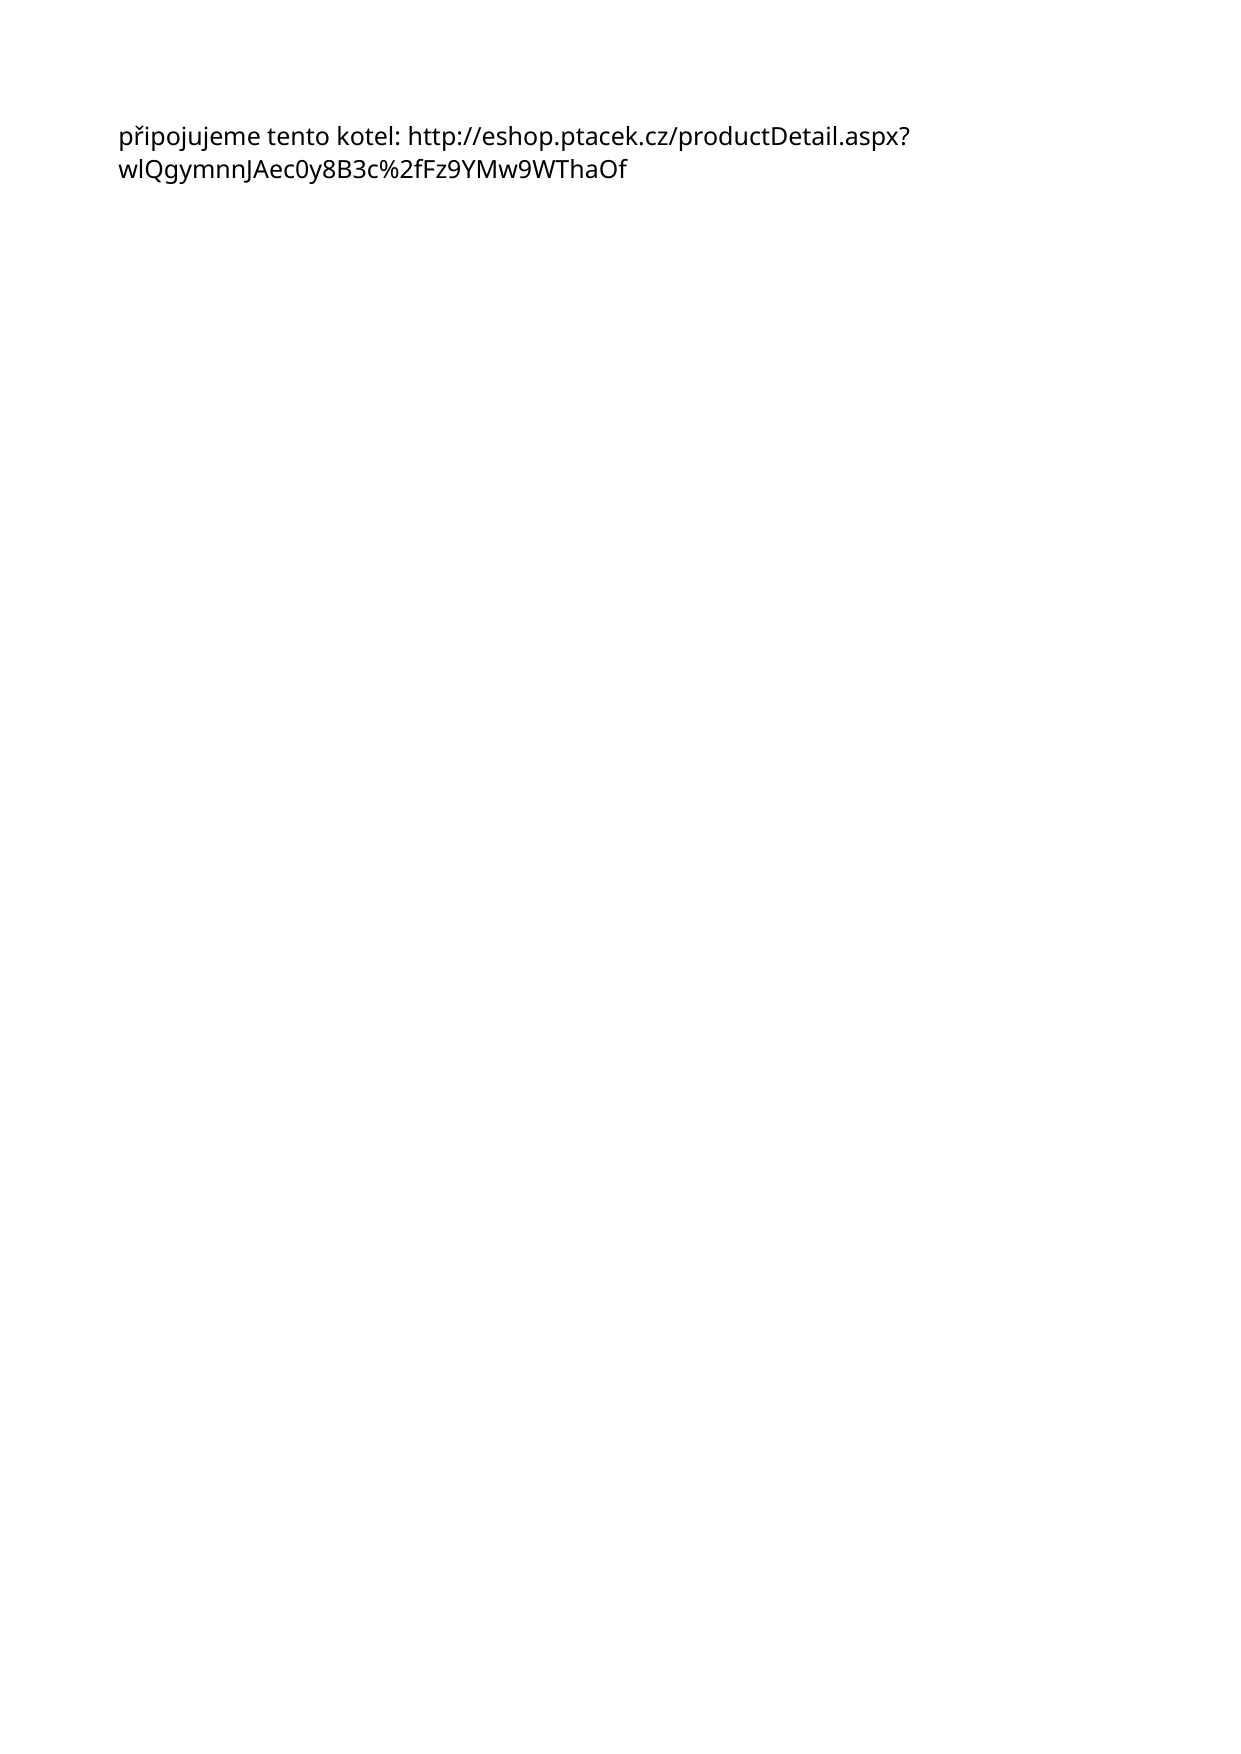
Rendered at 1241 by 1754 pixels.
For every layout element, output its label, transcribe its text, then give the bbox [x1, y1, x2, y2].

text připojujeme tento kotel: http://eshop.ptacek.cz/productDetail.aspx?wlQgymnnJAec0y8B3c%2fFz9YMw9WThaOf [118, 118, 1122, 186]
